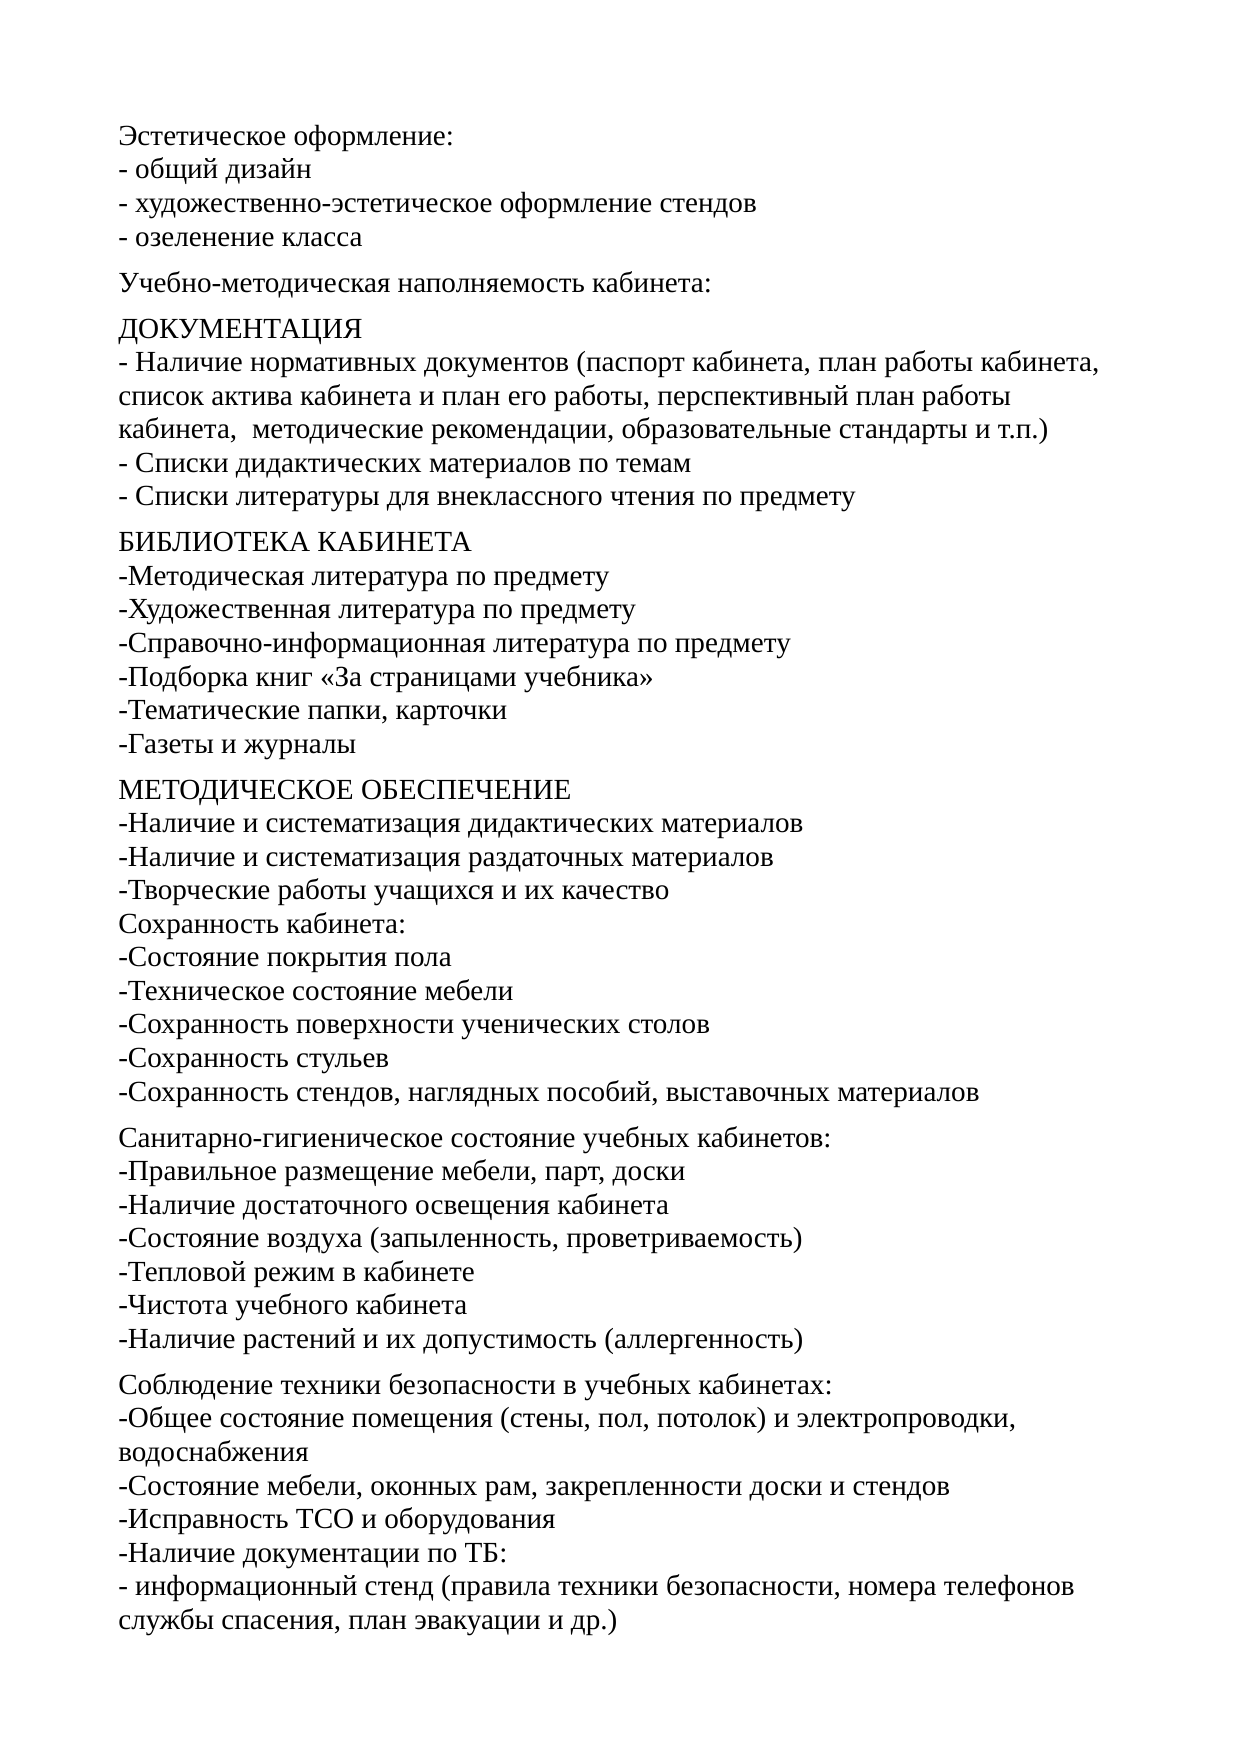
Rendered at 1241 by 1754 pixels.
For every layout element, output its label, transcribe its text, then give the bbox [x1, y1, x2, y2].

text ДОКУМЕНТАЦИЯ - Наличие нормативных документов (паспорт кабинета, план работы кабинета, список актива кабинета и план его работы, перспективный план работы кабинета, методические рекомендации, образовательные стандарты и т.п.) - Списки дидактических материалов по темам - Списки литературы для внеклассного чтения по предмету [118, 311, 1122, 512]
text БИБЛИОТЕКА КАБИНЕТА -Методическая литература по предмету -Художественная литература по предмету -Справочно-информационная литература по предмету -Подборка книг «За страницами учебника» -Тематические папки, карточки -Газеты и журналы [118, 524, 1122, 759]
text Эстетическое оформление: - общий дизайн - художественно-эстетическое оформление стендов - озеленение класса [118, 118, 1122, 252]
text МЕТОДИЧЕСКОЕ ОБЕСПЕЧЕНИЕ -Наличие и систематизация дидактических материалов -Наличие и систематизация раздаточных материалов -Творческие работы учащихся и их качество Сохранность кабинета: -Состояние покрытия пола -Техническое состояние мебели -Сохранность поверхности ученических столов -Сохранность стульев -Сохранность стендов, наглядных пособий, выставочных материалов [118, 772, 1122, 1107]
text Соблюдение техники безопасности в учебных кабинетах: -Общее состояние помещения (стены, пол, потолок) и электропроводки, водоснабжения -Состояние мебели, оконных рам, закрепленности доски и стендов -Исправность ТСО и оборудования -Наличие документации по ТБ: - информационный стенд (правила техники безопасности, номера телефонов службы спасения, план эвакуации и др.) [118, 1367, 1122, 1635]
text Учебно-методическая наполняемость кабинета: [118, 265, 1122, 298]
text Санитарно-гигиеническое состояние учебных кабинетов: -Правильное размещение мебели, парт, доски -Наличие достаточного освещения кабинета -Состояние воздуха (запыленность, проветриваемость) -Тепловой режим в кабинете -Чистота учебного кабинета -Наличие растений и их допустимость (аллергенность) [118, 1120, 1122, 1354]
